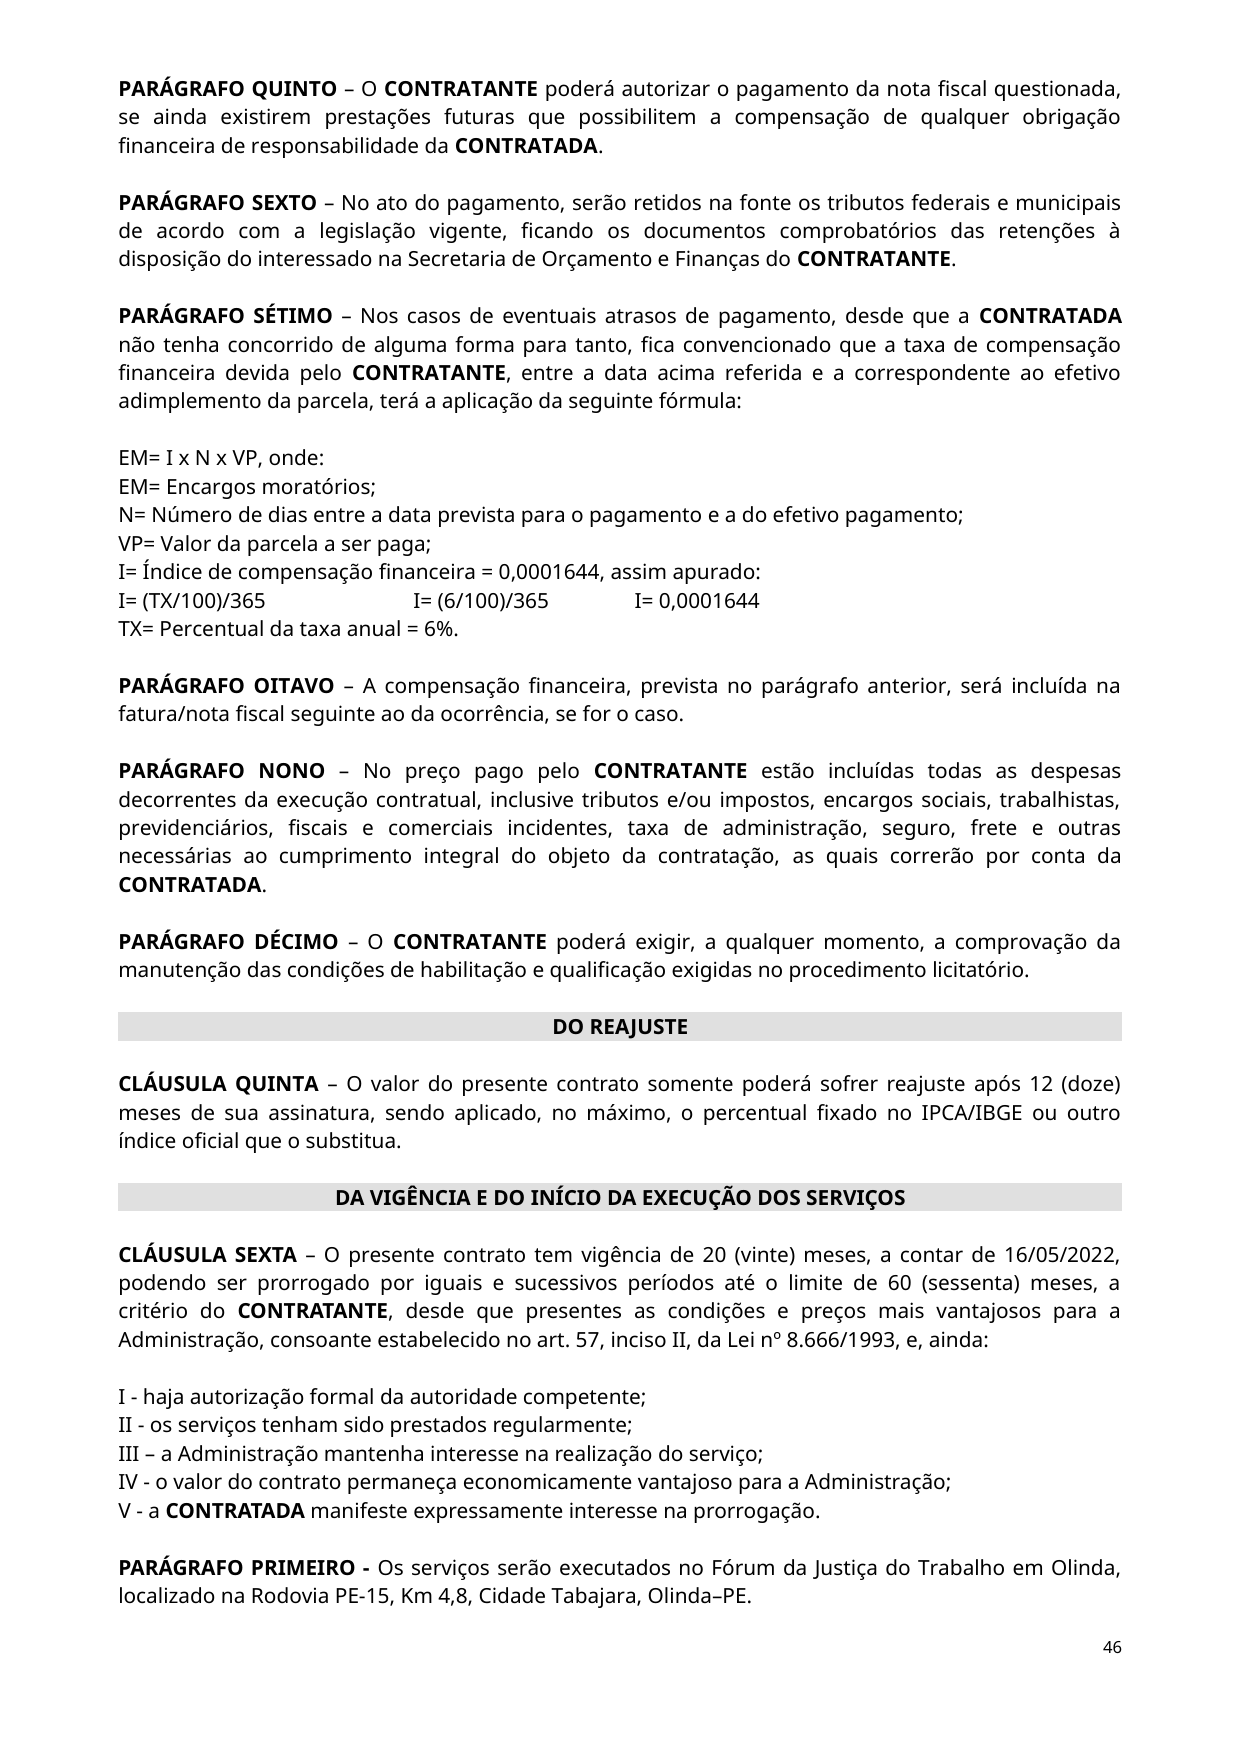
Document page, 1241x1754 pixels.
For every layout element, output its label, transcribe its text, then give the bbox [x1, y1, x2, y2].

text VP= Valor da parcela a ser paga; [118, 529, 1122, 557]
text N= Número de dias entre a data prevista para o pagamento e a do efetivo pagamento; [118, 500, 1122, 529]
text V - a CONTRATADA manifeste expressamente interesse na prorrogação. [118, 1496, 1122, 1524]
text DO REAJUSTE [118, 1012, 1122, 1041]
text PARÁGRAFO SÉTIMO – Nos casos de eventuais atrasos de pagamento, desde que a CONTRATADA não tenha concorrido de alguma forma para tanto, fica convencionado que a taxa de compensação financeira devida pelo CONTRATANTE, entre a data acima referida e a correspondente ao efetivo adimplemento da parcela, terá a aplicação da seguinte fórmula: [118, 301, 1122, 415]
text PARÁGRAFO OITAVO – A compensação financeira, prevista no parágrafo anterior, será incluída na fatura/nota fiscal seguinte ao da ocorrência, se for o caso. [118, 671, 1122, 728]
text PARÁGRAFO QUINTO – O CONTRATANTE poderá autorizar o pagamento da nota fiscal questionada, se ainda existirem prestações futuras que possibilitem a compensação de qualquer obrigação financeira de responsabilidade da CONTRATADA. [118, 74, 1122, 159]
text EM= I x N x VP, onde: [118, 443, 1122, 472]
text PARÁGRAFO SEXTO – No ato do pagamento, serão retidos na fonte os tributos federais e municipais de acordo com a legislação vigente, ficando os documentos comprobatórios das retenções à disposição do interessado na Secretaria de Orçamento e Finanças do CONTRATANTE. [118, 188, 1122, 273]
text PARÁGRAFO NONO – No preço pago pelo CONTRATANTE estão incluídas todas as despesas decorrentes da execução contratual, inclusive tributos e/ou impostos, encargos sociais, trabalhistas, previdenciários, fiscais e comerciais incidentes, taxa de administração, seguro, frete e outras necessárias ao cumprimento integral do objeto da contratação, as quais correrão por conta da CONTRATADA. [118, 756, 1122, 898]
text I - haja autorização formal da autoridade competente; [118, 1382, 1122, 1410]
text PARÁGRAFO DÉCIMO – O CONTRATANTE poderá exigir, a qualquer momento, a comprovação da manutenção das condições de habilitação e qualificação exigidas no procedimento licitatório. [118, 927, 1122, 984]
text DA VIGÊNCIA E DO INÍCIO DA EXECUÇÃO DOS SERVIÇOS [118, 1183, 1122, 1211]
text I= Índice de compensação financeira = 0,0001644, assim apurado: [118, 557, 1122, 586]
text PARÁGRAFO PRIMEIRO - Os serviços serão executados no Fórum da Justiça do Trabalho em Olinda, localizado na Rodovia PE-15, Km 4,8, Cidade Tabajara, Olinda–PE. [118, 1553, 1122, 1609]
text CLÁUSULA QUINTA – O valor do presente contrato somente poderá sofrer reajuste após 12 (doze) meses de sua assinatura, sendo aplicado, no máximo, o percentual fixado no IPCA/IBGE ou outro índice oficial que o substitua. [118, 1069, 1122, 1154]
text I= (TX/100)/365 I= (6/100)/365 I= 0,0001644 [118, 586, 1122, 614]
text IV - o valor do contrato permaneça economicamente vantajoso para a Administração; [118, 1467, 1122, 1496]
text EM= Encargos moratórios; [118, 472, 1122, 500]
text CLÁUSULA SEXTA – O presente contrato tem vigência de 20 (vinte) meses, a contar de 16/05/2022, podendo ser prorrogado por iguais e sucessivos períodos até o limite de 60 (sessenta) meses, a critério do CONTRATANTE, desde que presentes as condições e preços mais vantajosos para a Administração, consoante estabelecido no art. 57, inciso II, da Lei nº 8.666/1993, e, ainda: [118, 1240, 1122, 1353]
text II - os serviços tenham sido prestados regularmente; [118, 1410, 1122, 1439]
text TX= Percentual da taxa anual = 6%. [118, 614, 1122, 643]
text III – a Administração mantenha interesse na realização do serviço; [118, 1439, 1122, 1467]
